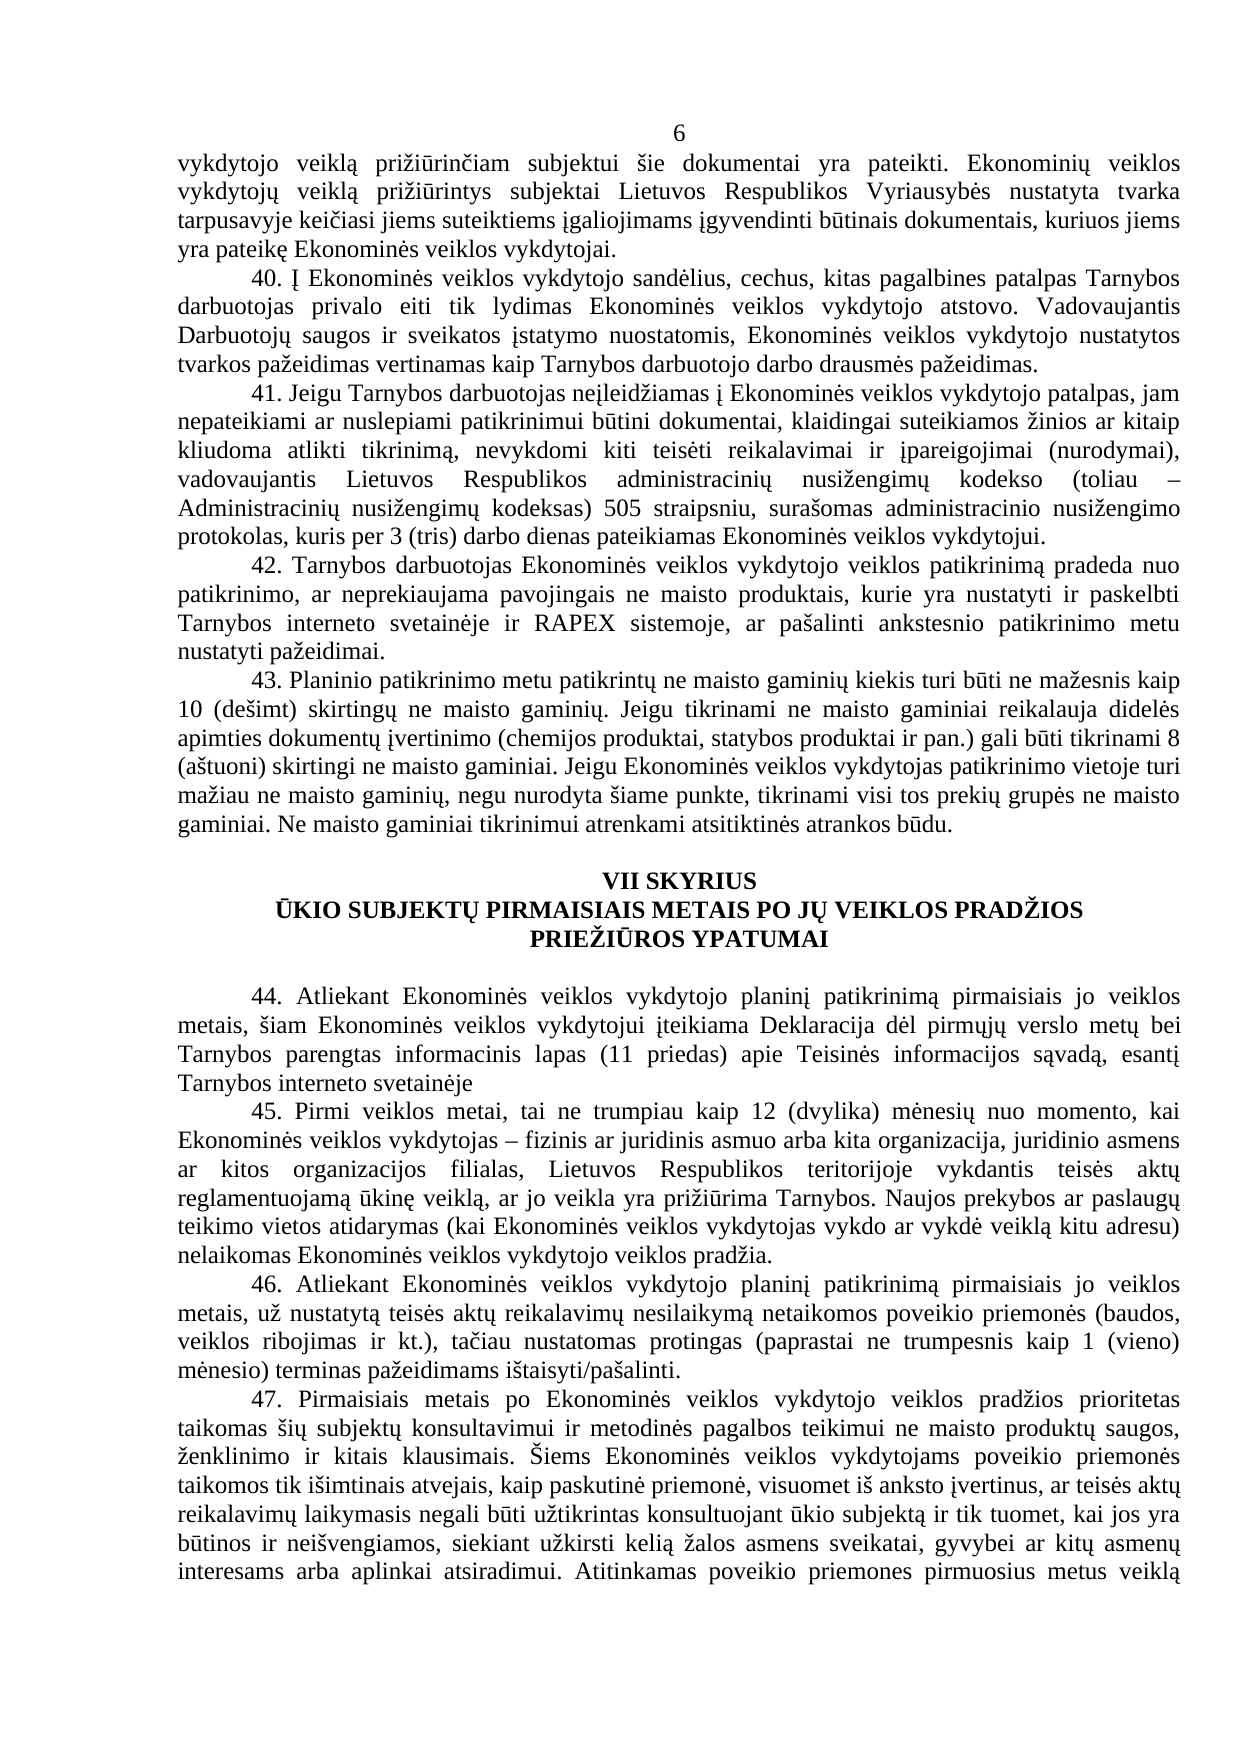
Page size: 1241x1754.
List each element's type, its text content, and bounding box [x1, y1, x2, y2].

text PRIEŽIŪROS YPATUMAI [177, 924, 1181, 953]
text 45. Pirmi veiklos metai, tai ne trumpiau kaip 12 (dvylika) mėnesių nuo momento, kai Ekonominės veiklos vykdytojas – fizinis ar juridinis asmuo arba kita organizacija, juridinio asmens ar kitos organizacijos filialas, Lietuvos Respublikos teritorijoje vykdantis teisės aktų reglamentuojamą ūkinę veiklą, ar jo veikla yra prižiūrima Tarnybos. Naujos prekybos ar paslaugų teikimo vietos atidarymas (kai Ekonominės veiklos vykdytojas vykdo ar vykdė veiklą kitu adresu) nelaikomas Ekonominės veiklos vykdytojo veiklos pradžia. [177, 1096, 1181, 1269]
text 47. Pirmaisiais metais po Ekonominės veiklos vykdytojo veiklos pradžios prioritetas taikomas šių subjektų konsultavimui ir metodinės pagalbos teikimui ne maisto produktų saugos, ženklinimo ir kitais klausimais. Šiems Ekonominės veiklos vykdytojams poveikio priemonės taikomos tik išimtinais atvejais, kaip paskutinė priemonė, visuomet iš anksto įvertinus, ar teisės aktų reikalavimų laikymasis negali būti užtikrintas konsultuojant ūkio subjektą ir tik tuomet, kai jos yra būtinos ir neišvengiamos, siekiant užkirsti kelią žalos asmens sveikatai, gyvybei ar kitų asmenų interesams arba aplinkai atsiradimui. Atitinkamas poveikio priemones pirmuosius metus veiklą [177, 1384, 1181, 1585]
text 41. Jeigu Tarnybos darbuotojas neįleidžiamas į Ekonominės veiklos vykdytojo patalpas, jam nepateikiami ar nuslepiami patikrinimui būtini dokumentai, klaidingai suteikiamos žinios ar kitaip kliudoma atlikti tikrinimą, nevykdomi kiti teisėti reikalavimai ir įpareigojimai (nurodymai), vadovaujantis Lietuvos Respublikos administracinių nusižengimų kodekso (toliau – Administracinių nusižengimų kodeksas) 505 straipsniu, surašomas administracinio nusižengimo protokolas, kuris per 3 (tris) darbo dienas pateikiamas Ekonominės veiklos vykdytojui. [177, 378, 1181, 550]
text 44. Atliekant Ekonominės veiklos vykdytojo planinį patikrinimą pirmaisiais jo veiklos metais, šiam Ekonominės veiklos vykdytojui įteikiama Deklaracija dėl pirmųjų verslo metų bei Tarnybos parengtas informacinis lapas (11 priedas) apie Teisinės informacijos sąvadą, esantį Tarnybos interneto svetainėje [177, 981, 1181, 1096]
text VII SKYRIUS [177, 866, 1181, 895]
text vykdytojo veiklą prižiūrinčiam subjektui šie dokumentai yra pateikti. Ekonominių veiklos vykdytojų veiklą prižiūrintys subjektai Lietuvos Respublikos Vyriausybės nustatyta tvarka tarpusavyje keičiasi jiems suteiktiems įgaliojimams įgyvendinti būtinais dokumentais, kuriuos jiems yra pateikę Ekonominės veiklos vykdytojai. [177, 148, 1181, 263]
text 42. Tarnybos darbuotojas Ekonominės veiklos vykdytojo veiklos patikrinimą pradeda nuo patikrinimo, ar neprekiaujama pavojingais ne maisto produktais, kurie yra nustatyti ir paskelbti Tarnybos interneto svetainėje ir RAPEX sistemoje, ar pašalinti ankstesnio patikrinimo metu nustatyti pažeidimai. [177, 550, 1181, 665]
text 43. Planinio patikrinimo metu patikrintų ne maisto gaminių kiekis turi būti ne mažesnis kaip 10 (dešimt) skirtingų ne maisto gaminių. Jeigu tikrinami ne maisto gaminiai reikalauja didelės apimties dokumentų įvertinimo (chemijos produktai, statybos produktai ir pan.) gali būti tikrinami 8 (aštuoni) skirtingi ne maisto gaminiai. Jeigu Ekonominės veiklos vykdytojas patikrinimo vietoje turi mažiau ne maisto gaminių, negu nurodyta šiame punkte, tikrinami visi tos prekių grupės ne maisto gaminiai. Ne maisto gaminiai tikrinimui atrenkami atsitiktinės atrankos būdu. [177, 665, 1181, 838]
text ŪKIO SUBJEKTŲ PIRMAISIAIS METAIS PO JŲ VEIKLOS PRADŽIOS [177, 895, 1181, 924]
text 46. Atliekant Ekonominės veiklos vykdytojo planinį patikrinimą pirmaisiais jo veiklos metais, už nustatytą teisės aktų reikalavimų nesilaikymą netaikomos poveikio priemonės (baudos, veiklos ribojimas ir kt.), tačiau nustatomas protingas (paprastai ne trumpesnis kaip 1 (vieno) mėnesio) terminas pažeidimams ištaisyti/pašalinti. [177, 1269, 1181, 1384]
text 40. Į Ekonominės veiklos vykdytojo sandėlius, cechus, kitas pagalbines patalpas Tarnybos darbuotojas privalo eiti tik lydimas Ekonominės veiklos vykdytojo atstovo. Vadovaujantis Darbuotojų saugos ir sveikatos įstatymo nuostatomis, Ekonominės veiklos vykdytojo nustatytos tvarkos pažeidimas vertinamas kaip Tarnybos darbuotojo darbo drausmės pažeidimas. [177, 263, 1181, 378]
